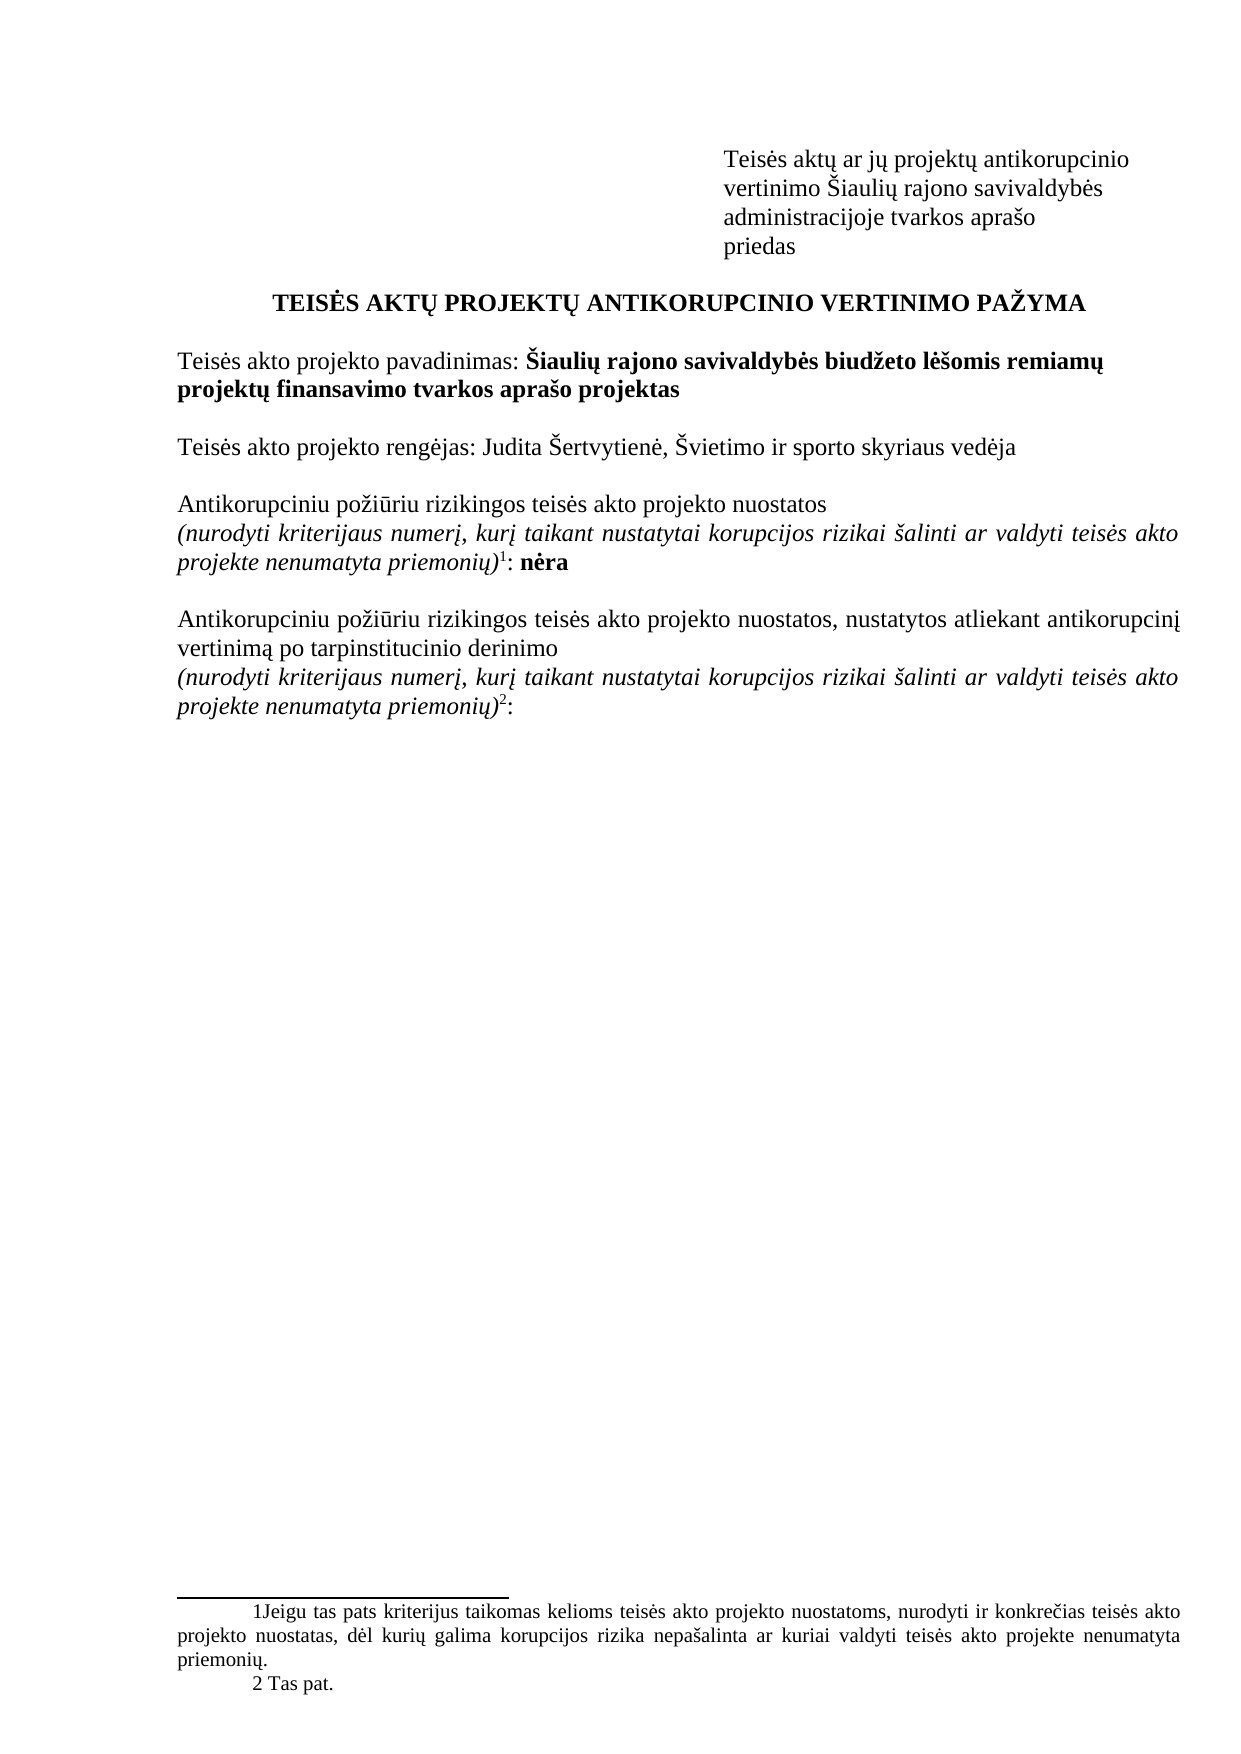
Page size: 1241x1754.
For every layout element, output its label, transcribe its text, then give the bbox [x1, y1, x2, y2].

text vertinimo Šiaulių rajono savivaldybės [177, 173, 1182, 202]
text TEISĖS AKTŲ PROJEKTŲ ANTIKORUPCINIO VERTINIMO PAŽYMA [177, 288, 1182, 317]
text (nurodyti kriterijaus numerį, kurį taikant nustatytai korupcijos rizikai šalinti ar valdyti teisės akto projekte nenumatyta priemonių): nėra [177, 518, 1182, 576]
text administracijoje tvarkos aprašo [177, 202, 1182, 231]
text Antikorupciniu požiūriu rizikingos teisės akto projekto nuostatos [177, 489, 1182, 518]
text priedas [177, 231, 1182, 259]
text Jeigu tas pats kriterijus taikomas kelioms teisės akto projekto nuostatoms, nurodyti ir konkrečias teisės akto projekto nuostatas, dėl kurių galima korupcijos rizika nepašalinta ar kuriai valdyti teisės akto projekte nenumatyta priemonių. [177, 1598, 1182, 1671]
text Teisės akto projekto rengėjas: Judita Šertvytienė, Švietimo ir sporto skyriaus vedėja [177, 432, 1182, 461]
text Teisės akto projekto pavadinimas: Šiaulių rajono savivaldybės biudžeto lėšomis remiamų projektų finansavimo tvarkos aprašo projektas [177, 346, 1182, 403]
text Antikorupciniu požiūriu rizikingos teisės akto projekto nuostatos, nustatytos atliekant antikorupcinį vertinimą po tarpinstitucinio derinimo [177, 604, 1182, 662]
text Tas pat. [177, 1671, 1182, 1695]
text Teisės aktų ar jų projektų antikorupcinio [177, 144, 1182, 173]
text (nurodyti kriterijaus numerį, kurį taikant nustatytai korupcijos rizikai šalinti ar valdyti teisės akto projekte nenumatyta priemonių): [177, 662, 1182, 719]
